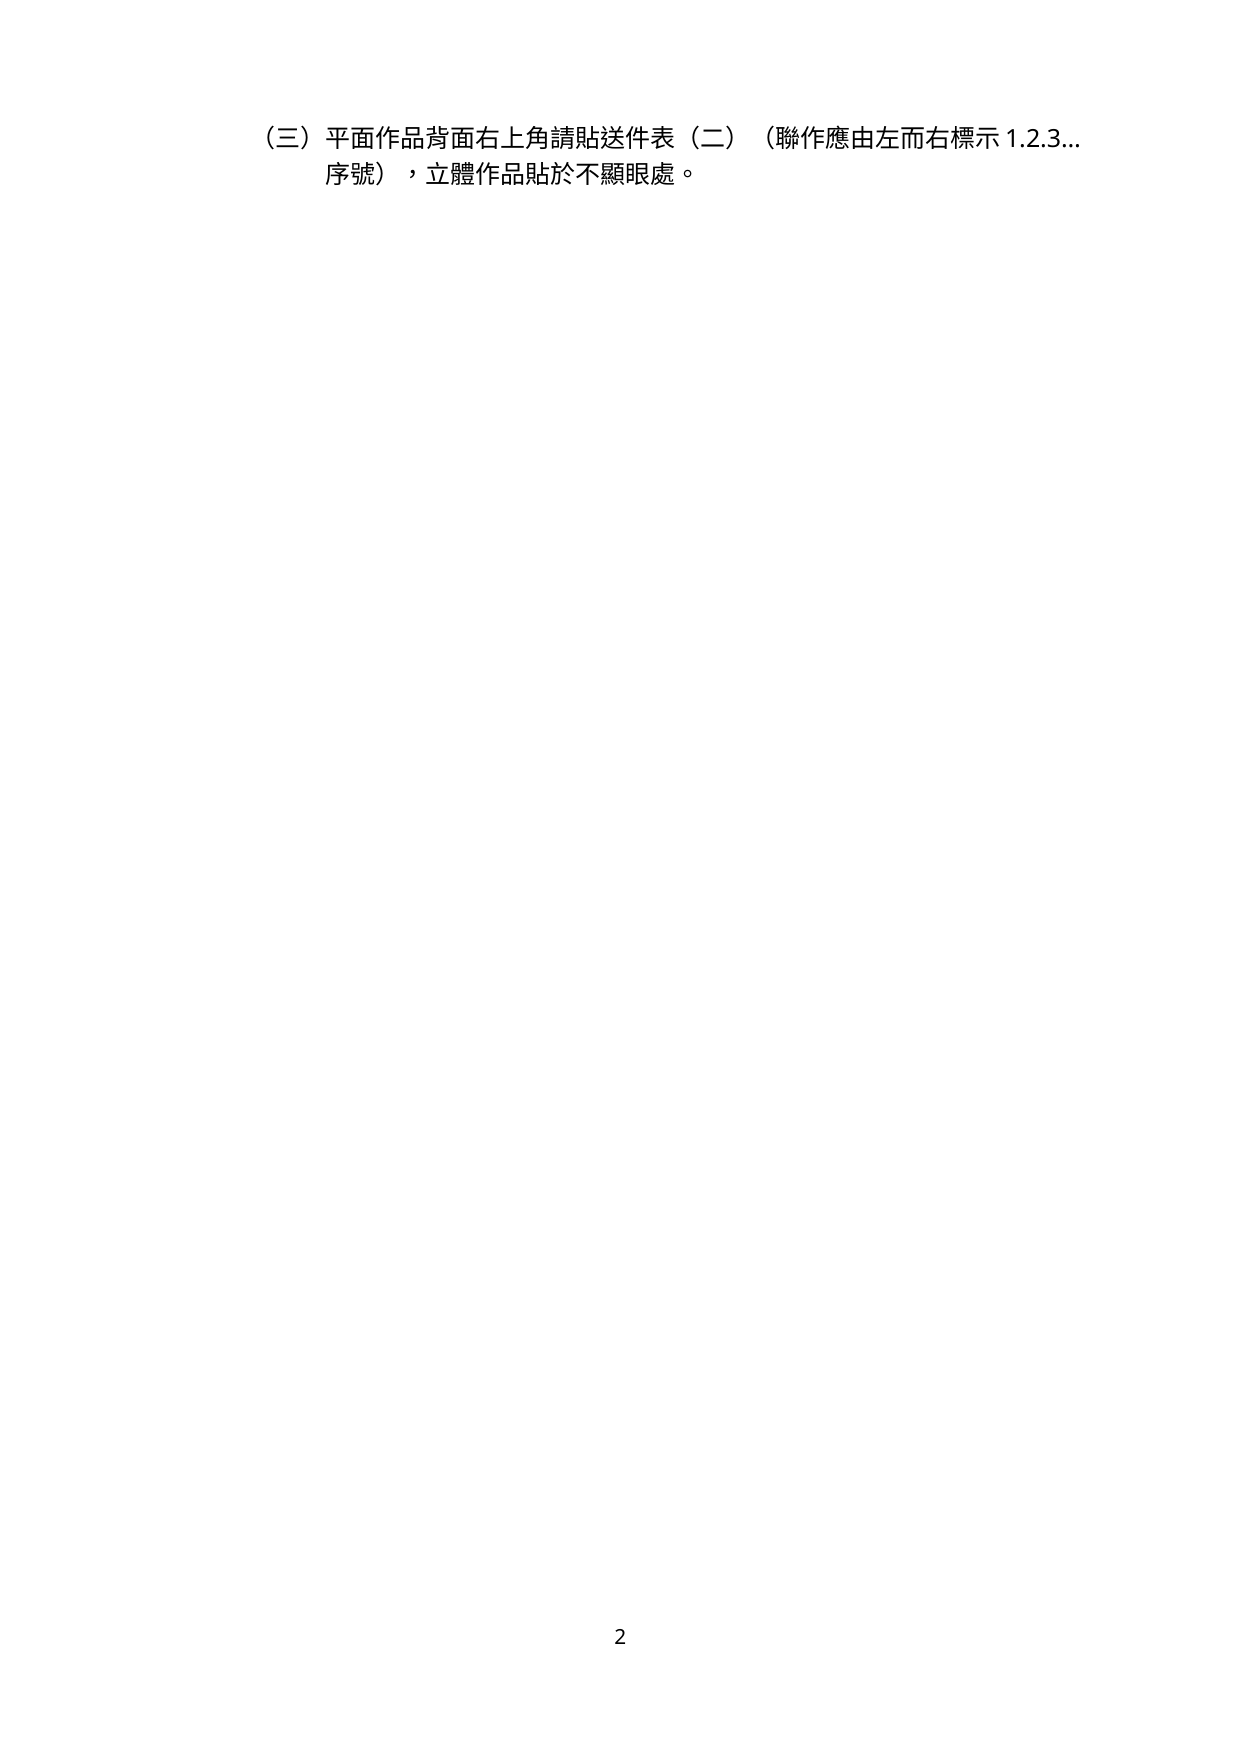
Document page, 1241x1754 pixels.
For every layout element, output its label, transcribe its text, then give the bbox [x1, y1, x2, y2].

text （三）平面作品背面右上角請貼送件表（二）（聯作應由左而右標示1.2.3…序號），立體作品貼於不顯眼處。 [250, 118, 1092, 191]
